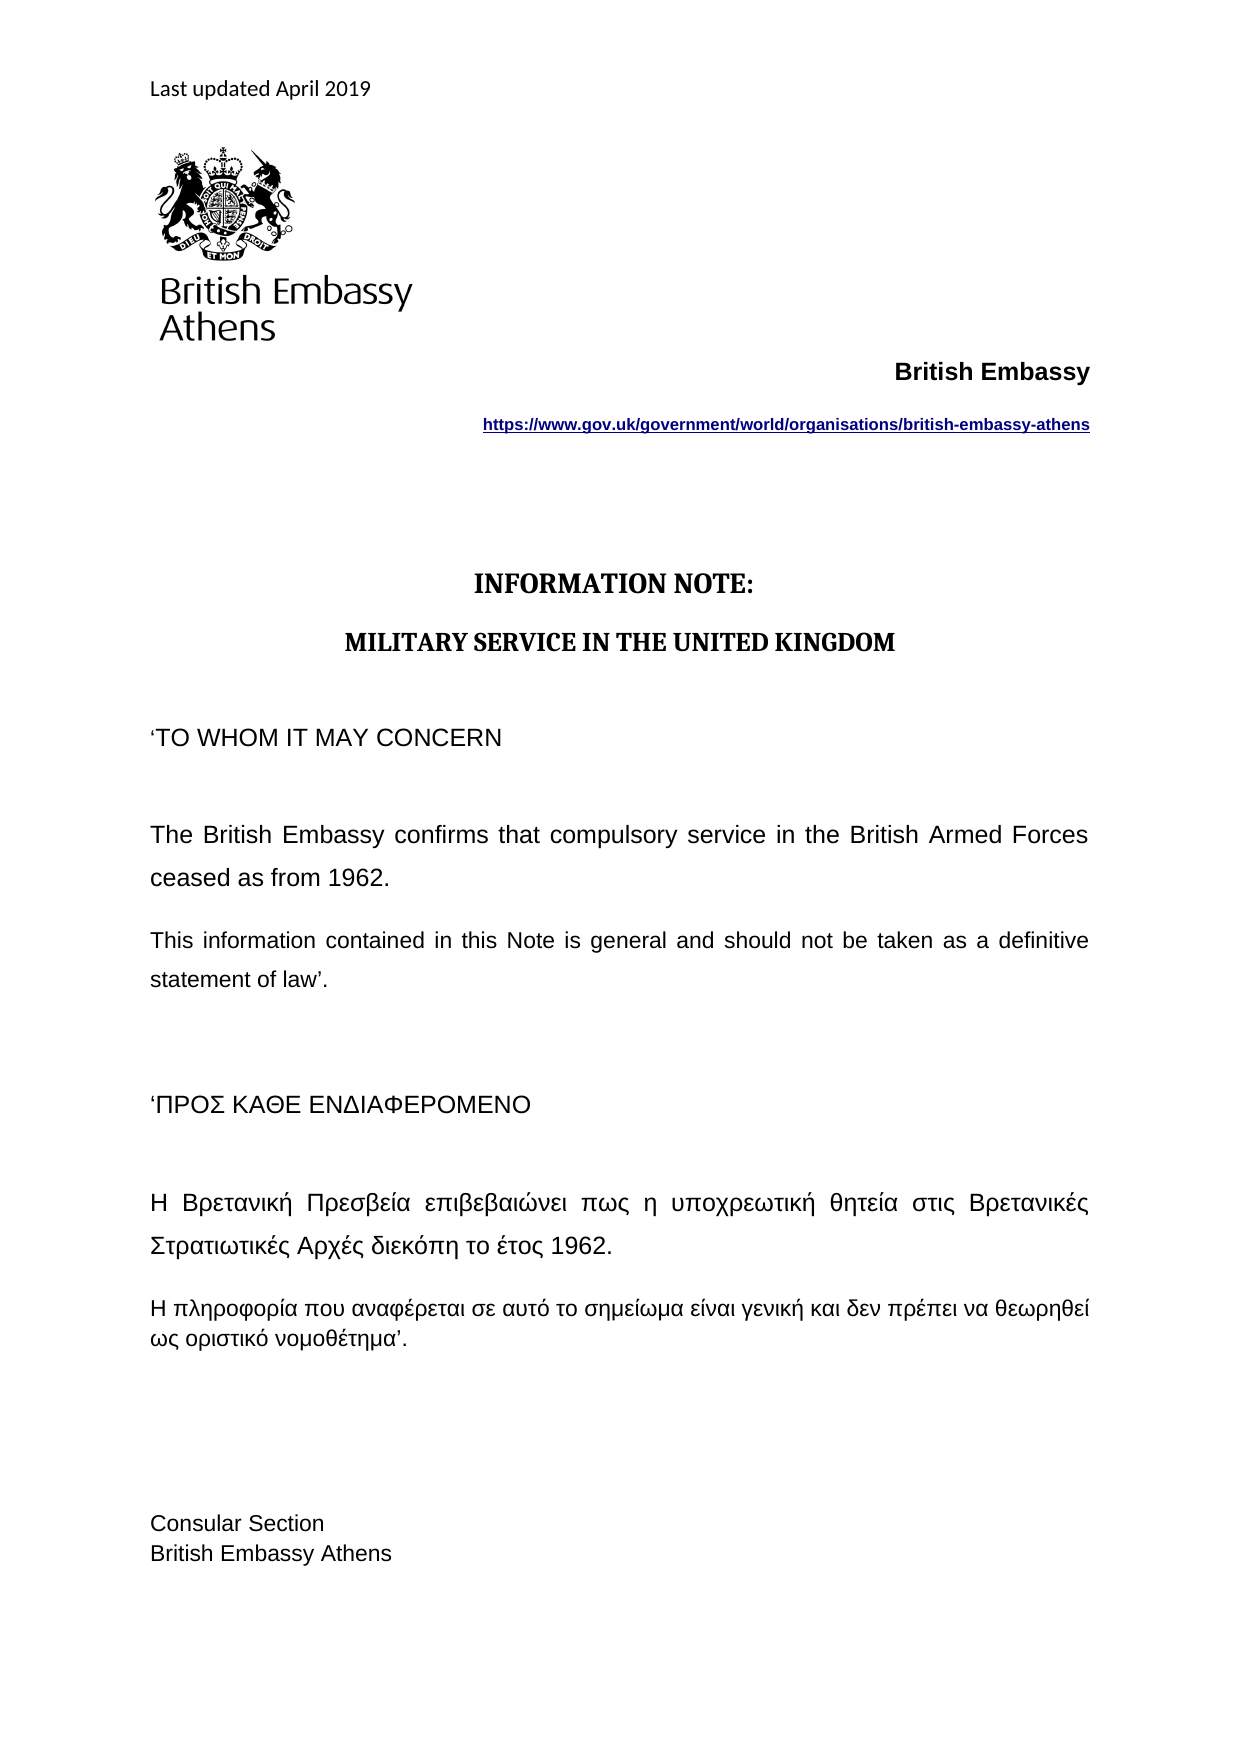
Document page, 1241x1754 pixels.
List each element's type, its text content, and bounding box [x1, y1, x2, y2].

text British Embassy Athens [150, 1540, 1090, 1566]
text https://www.gov.uk/government/world/organisations/british-embassy-athens [150, 386, 1090, 434]
text British Embassy [150, 150, 1090, 386]
subtitle INFORMATION NOTE: [150, 567, 1090, 601]
text ‘ΠΡΟΣ ΚΑΘΕ ΕΝΔΙΑΦΕΡΟΜΕΝΟ [150, 1091, 1090, 1119]
subtitle MILITARY SERVICE IN THE UNITED KINGDOM [150, 627, 1090, 658]
text Η Βρετανική Πρεσβεία επιβεβαιώνει πως η υποχρεωτική θητεία στις Βρετανικές Στρατιωτικές Αρχές διεκόπη το έτος 1962. [150, 1187, 1090, 1259]
text ‘TO WHOM IT MAY CONCERN [150, 723, 1090, 751]
text Η πληροφορία που αναφέρεται σε αυτό το σημείωμα είναι γενική και δεν πρέπει να θεωρηθεί ως οριστικό νομοθέτημα’. [150, 1294, 1090, 1351]
text The British Embassy confirms that compulsory service in the British Armed Forces ceased as from 1962. [150, 820, 1090, 892]
text Consular Section [150, 1509, 1090, 1536]
text This information contained in this Note is general and should not be taken as a definitive statement of law’. [150, 927, 1090, 993]
